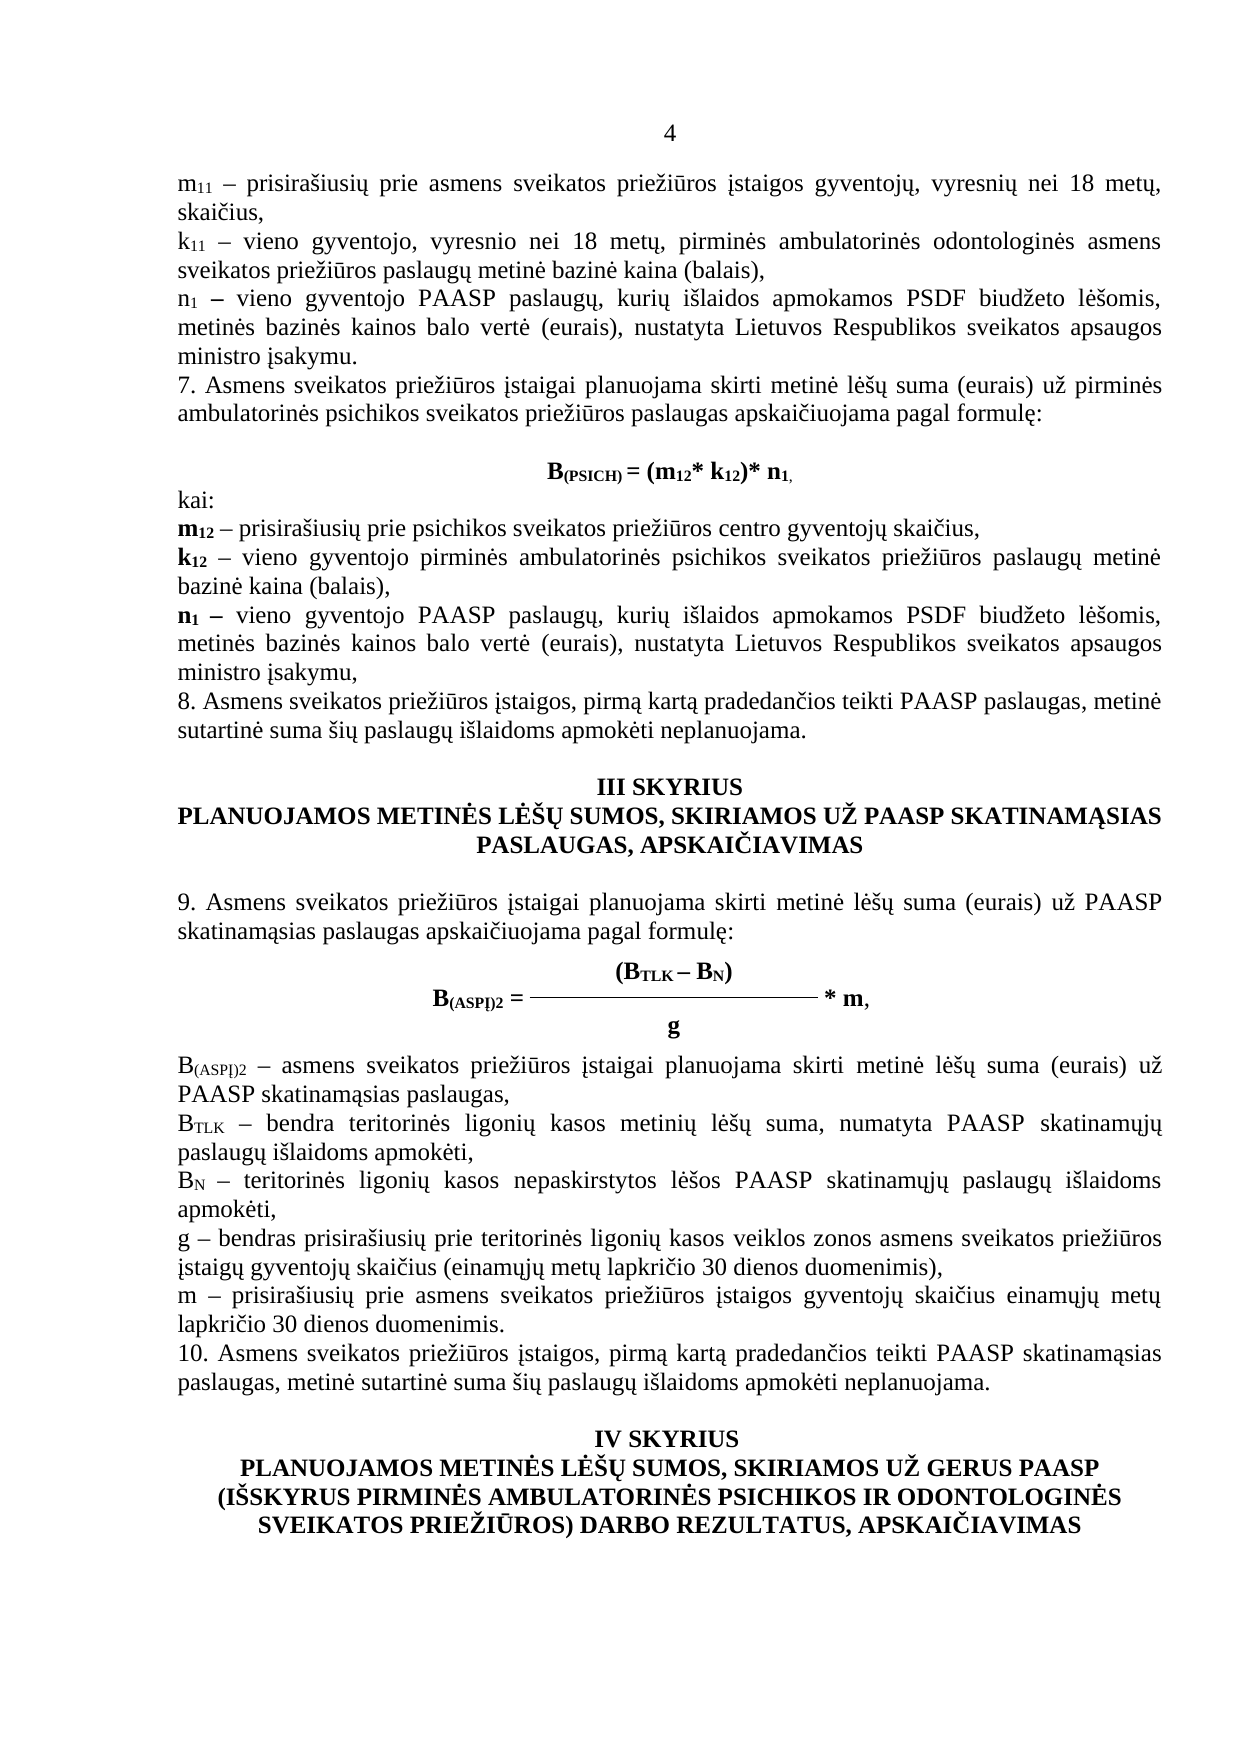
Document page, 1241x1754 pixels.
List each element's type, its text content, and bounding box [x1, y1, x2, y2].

text B(ASPĮ)2 – asmens sveikatos priežiūros įstaigai planuojama skirti metinė lėšų suma (eurais) už PAASP skatinamąsias paslaugas, [177, 1050, 1162, 1108]
table_cell g [530, 998, 818, 1050]
text IV SKYRIUS [177, 1424, 1162, 1453]
text III SKYRIUS [177, 772, 1162, 801]
text kai: [177, 485, 1162, 513]
table_header B(ASPĮ)2 = [405, 945, 529, 1050]
text 10. Asmens sveikatos priežiūros įstaigos, pirmą kartą pradedančios teikti PAASP skatinamąsias paslaugas, metinė sutartinė suma šių paslaugų išlaidoms apmokėti neplanuojama. [177, 1338, 1162, 1395]
text PLANUOJAMOS METINĖS LĖŠŲ SUMOS, SKIRIAMOS UŽ GERUS PAASP (IŠSKYRUS PIRMINĖS AMBULATORINĖS PSICHIKOS IR ODONTOLOGINĖS SVEIKATOS PRIEŽIŪROS) DARBO REZULTATUS, APSKAIČIAVIMAS [177, 1453, 1162, 1539]
text BN – teritorinės ligonių kasos nepaskirstytos lėšos PAASP skatinamųjų paslaugų išlaidoms apmokėti, [177, 1165, 1162, 1223]
table_header * m, [818, 945, 936, 1050]
text m – prisirašiusių prie asmens sveikatos priežiūros įstaigos gyventojų skaičius einamųjų metų lapkričio 30 dienos duomenimis. [177, 1280, 1162, 1338]
text m12 – prisirašiusių prie psichikos sveikatos priežiūros centro gyventojų skaičius, [177, 513, 1162, 542]
text B(PSICH) = (m12* k12)* n1, [177, 456, 1162, 485]
text k12 – vieno gyventojo pirminės ambulatorinės psichikos sveikatos priežiūros paslaugų metinė bazinė kaina (balais), [177, 542, 1162, 600]
text m11 – prisirašiusių prie asmens sveikatos priežiūros įstaigos gyventojų, vyresnių nei 18 metų, skaičius, [177, 168, 1162, 226]
text k11 – vieno gyventojo, vyresnio nei 18 metų, pirminės ambulatorinės odontologinės asmens sveikatos priežiūros paslaugų metinė bazinė kaina (balais), [177, 226, 1162, 283]
table_header (BTLK – BN) [530, 945, 818, 997]
text n1 – vieno gyventojo PAASP paslaugų, kurių išlaidos apmokamos PSDF biudžeto lėšomis, metinės bazinės kainos balo vertė (eurais), nustatyta Lietuvos Respublikos sveikatos apsaugos ministro įsakymu, [177, 600, 1162, 686]
text PLANUOJAMOS METINĖS LĖŠŲ SUMOS, SKIRIAMOS UŽ PAASP SKATINAMĄSIAS PASLAUGAS, APSKAIČIAVIMAS [177, 801, 1162, 858]
text 8. Asmens sveikatos priežiūros įstaigos, pirmą kartą pradedančios teikti PAASP paslaugas, metinė sutartinė suma šių paslaugų išlaidoms apmokėti neplanuojama. [177, 686, 1162, 743]
text g – bendras prisirašiusių prie teritorinės ligonių kasos veiklos zonos asmens sveikatos priežiūros įstaigų gyventojų skaičius (einamųjų metų lapkričio 30 dienos duomenimis), [177, 1223, 1162, 1280]
text 7. Asmens sveikatos priežiūros įstaigai planuojama skirti metinė lėšų suma (eurais) už pirminės ambulatorinės psichikos sveikatos priežiūros paslaugas apskaičiuojama pagal formulę: [177, 370, 1162, 427]
text BTLK – bendra teritorinės ligonių kasos metinių lėšų suma, numatyta PAASP skatinamųjų paslaugų išlaidoms apmokėti, [177, 1108, 1162, 1165]
text 9. Asmens sveikatos priežiūros įstaigai planuojama skirti metinė lėšų suma (eurais) už PAASP skatinamąsias paslaugas apskaičiuojama pagal formulę: [177, 887, 1162, 945]
text n1 – vieno gyventojo PAASP paslaugų, kurių išlaidos apmokamos PSDF biudžeto lėšomis, metinės bazinės kainos balo vertė (eurais), nustatyta Lietuvos Respublikos sveikatos apsaugos ministro įsakymu. [177, 283, 1162, 370]
